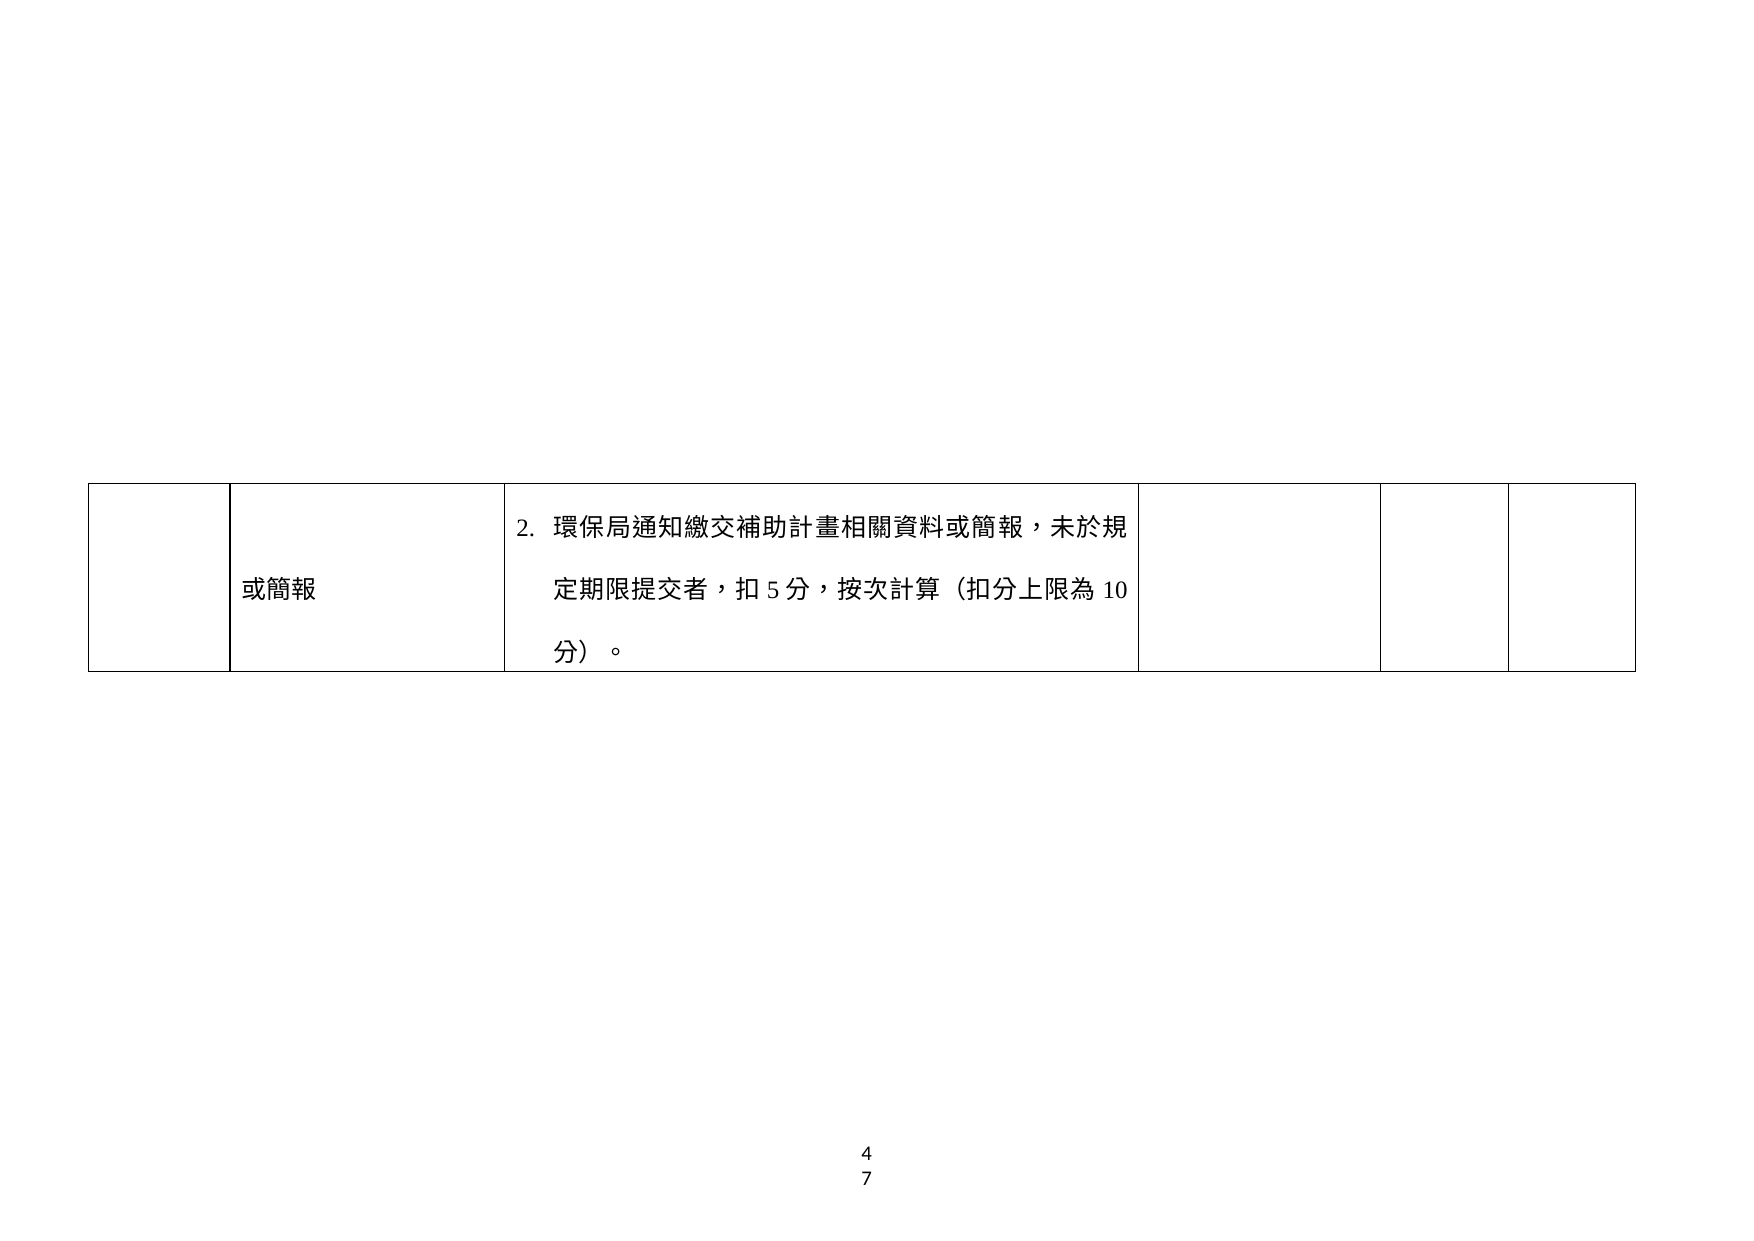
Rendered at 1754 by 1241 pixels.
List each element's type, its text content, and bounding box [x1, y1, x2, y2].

table_cell [1381, 484, 1508, 671]
table_cell [89, 484, 229, 671]
table_cell 環保局通知繳交補助計畫相關資料或簡報，皆依限提交者，得10分。 環保局通知繳交補助計畫相關資料或簡報，未於規定期限提交者，扣5分，按次計算（扣分上限為10分）。 未繳交者扣10分。 [505, 484, 1138, 671]
table_cell 或簡報 [231, 484, 504, 671]
table_cell [1139, 484, 1380, 671]
table_cell [1509, 484, 1635, 671]
